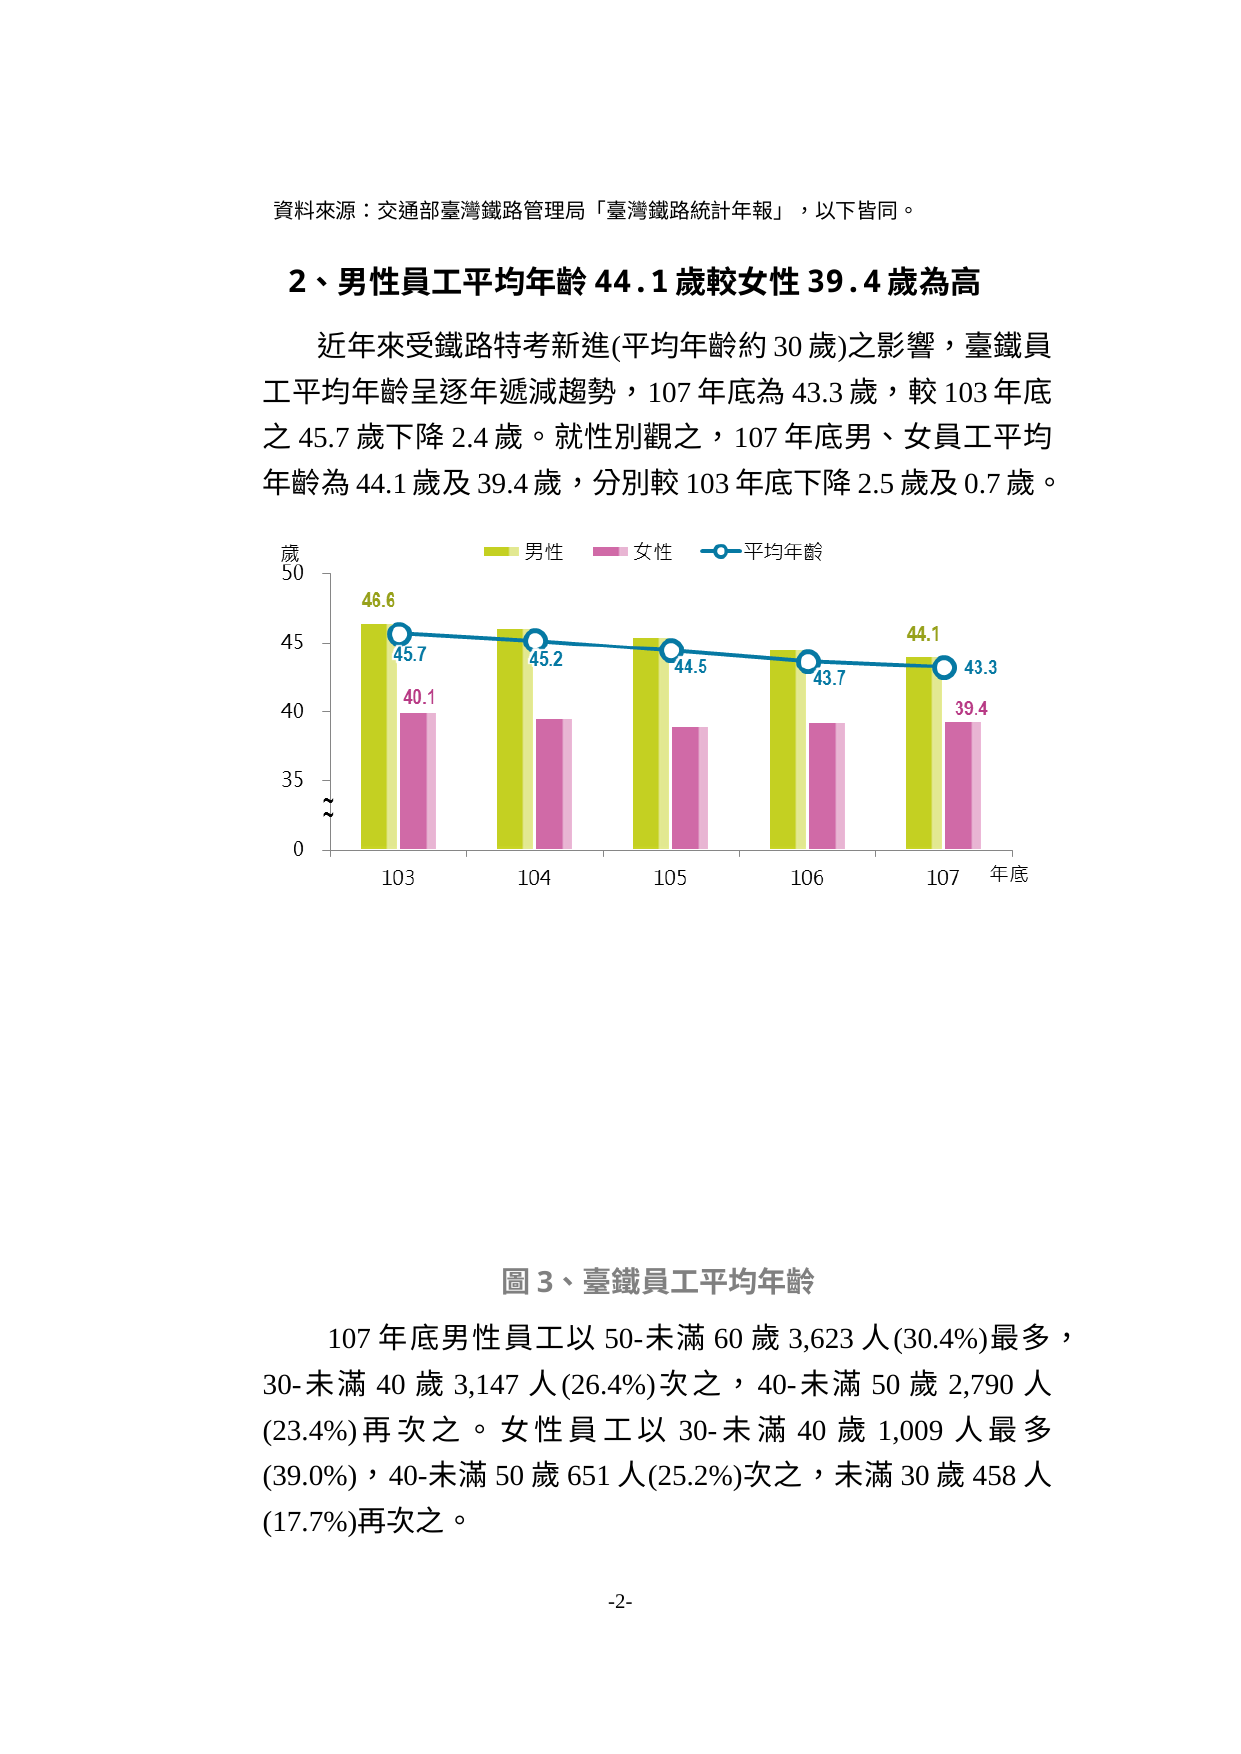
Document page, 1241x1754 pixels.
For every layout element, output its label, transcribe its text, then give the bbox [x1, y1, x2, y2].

text 資料來源：交通部臺灣鐵路管理局「臺灣鐵路統計年報」，以下皆同。 [273, 187, 974, 224]
text 近年來受鐵路特考新進(平均年齡約30歲)之影響，臺鐵員工平均年齡呈逐年遞減趨勢，107年底為43.3歲，較103年底之45.7歲下降2.4歲。就性別觀之，107年底男、女員工平均年齡為44.1歲及39.4歲，分別較103年底下降2.5歲及0.7歲。 [262, 319, 1053, 503]
text 圖3、臺鐵員工平均年齡 [435, 1269, 882, 1298]
list 男性員工平均年齡44.1歲較女性39.4歲為高 [288, 238, 1053, 301]
text 107年底男性員工以50-未滿60歲3,623人(30.4%)最多，30-未滿40歲3,147人(26.4%)次之，40-未滿50歲2,790人(23.4%)再次之。女性員工以30-未滿40歲1,009人最多(39.0%)，40-未滿50歲651人(25.2%)次之，未滿30歲458人(17.7%)再次之。 [262, 1244, 1053, 1541]
